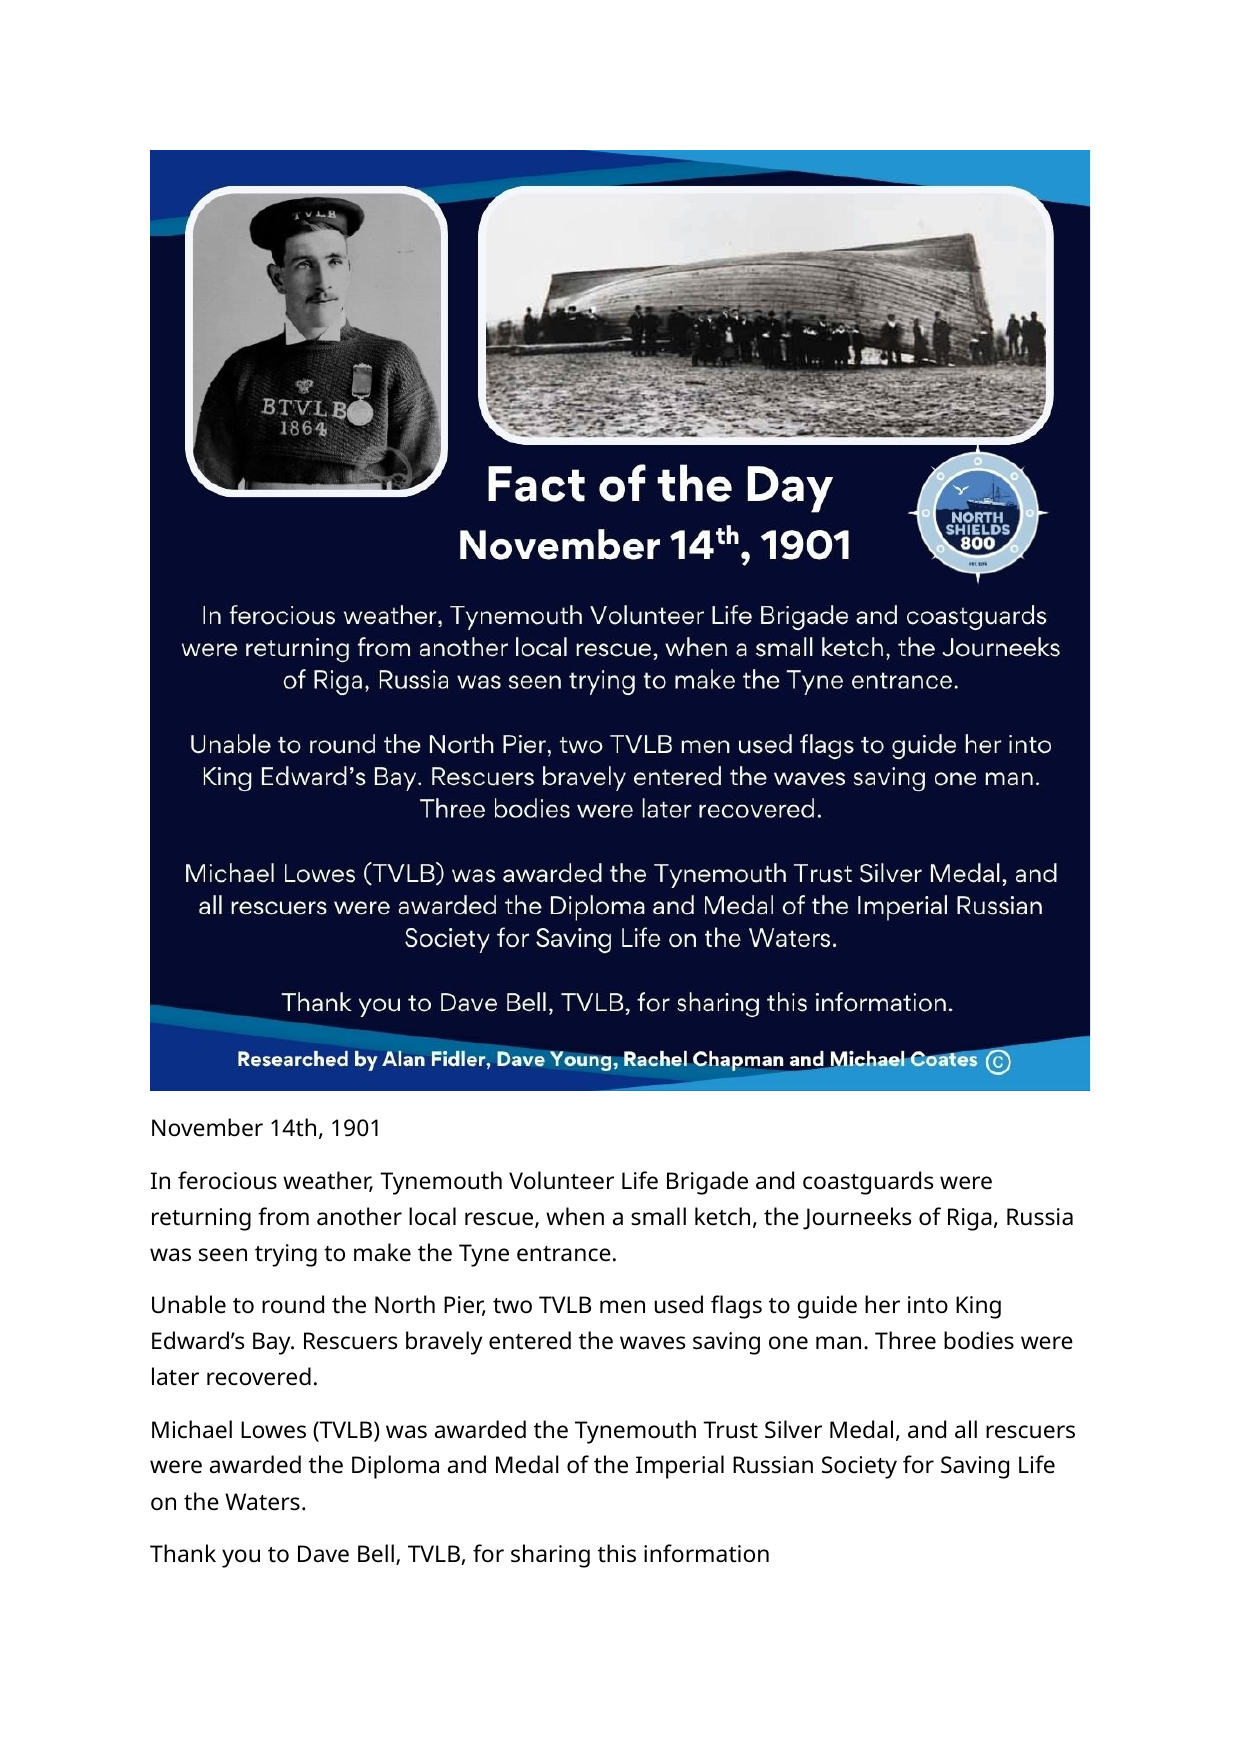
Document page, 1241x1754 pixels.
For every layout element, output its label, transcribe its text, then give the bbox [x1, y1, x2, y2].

text In ferocious weather, Tynemouth Volunteer Life Brigade and coastguards were returning from another local rescue, when a small ketch, the Journeeks of Riga, Russia was seen trying to make the Tyne entrance. [150, 1164, 1090, 1268]
text Michael Lowes (TVLB) was awarded the Tynemouth Trust Silver Medal, and all rescuers were awarded the Diploma and Medal of the Imperial Russian Society for Saving Life on the Waters. [150, 1413, 1090, 1517]
text November 14th, 1901 [150, 1112, 1090, 1143]
text Thank you to Dave Bell, TVLB, for sharing this information [150, 1538, 1090, 1569]
text Unable to round the North Pier, two TVLB men used flags to guide her into King Edward’s Bay. Rescuers bravely entered the waves saving one man. Three bodies were later recovered. [150, 1289, 1090, 1392]
